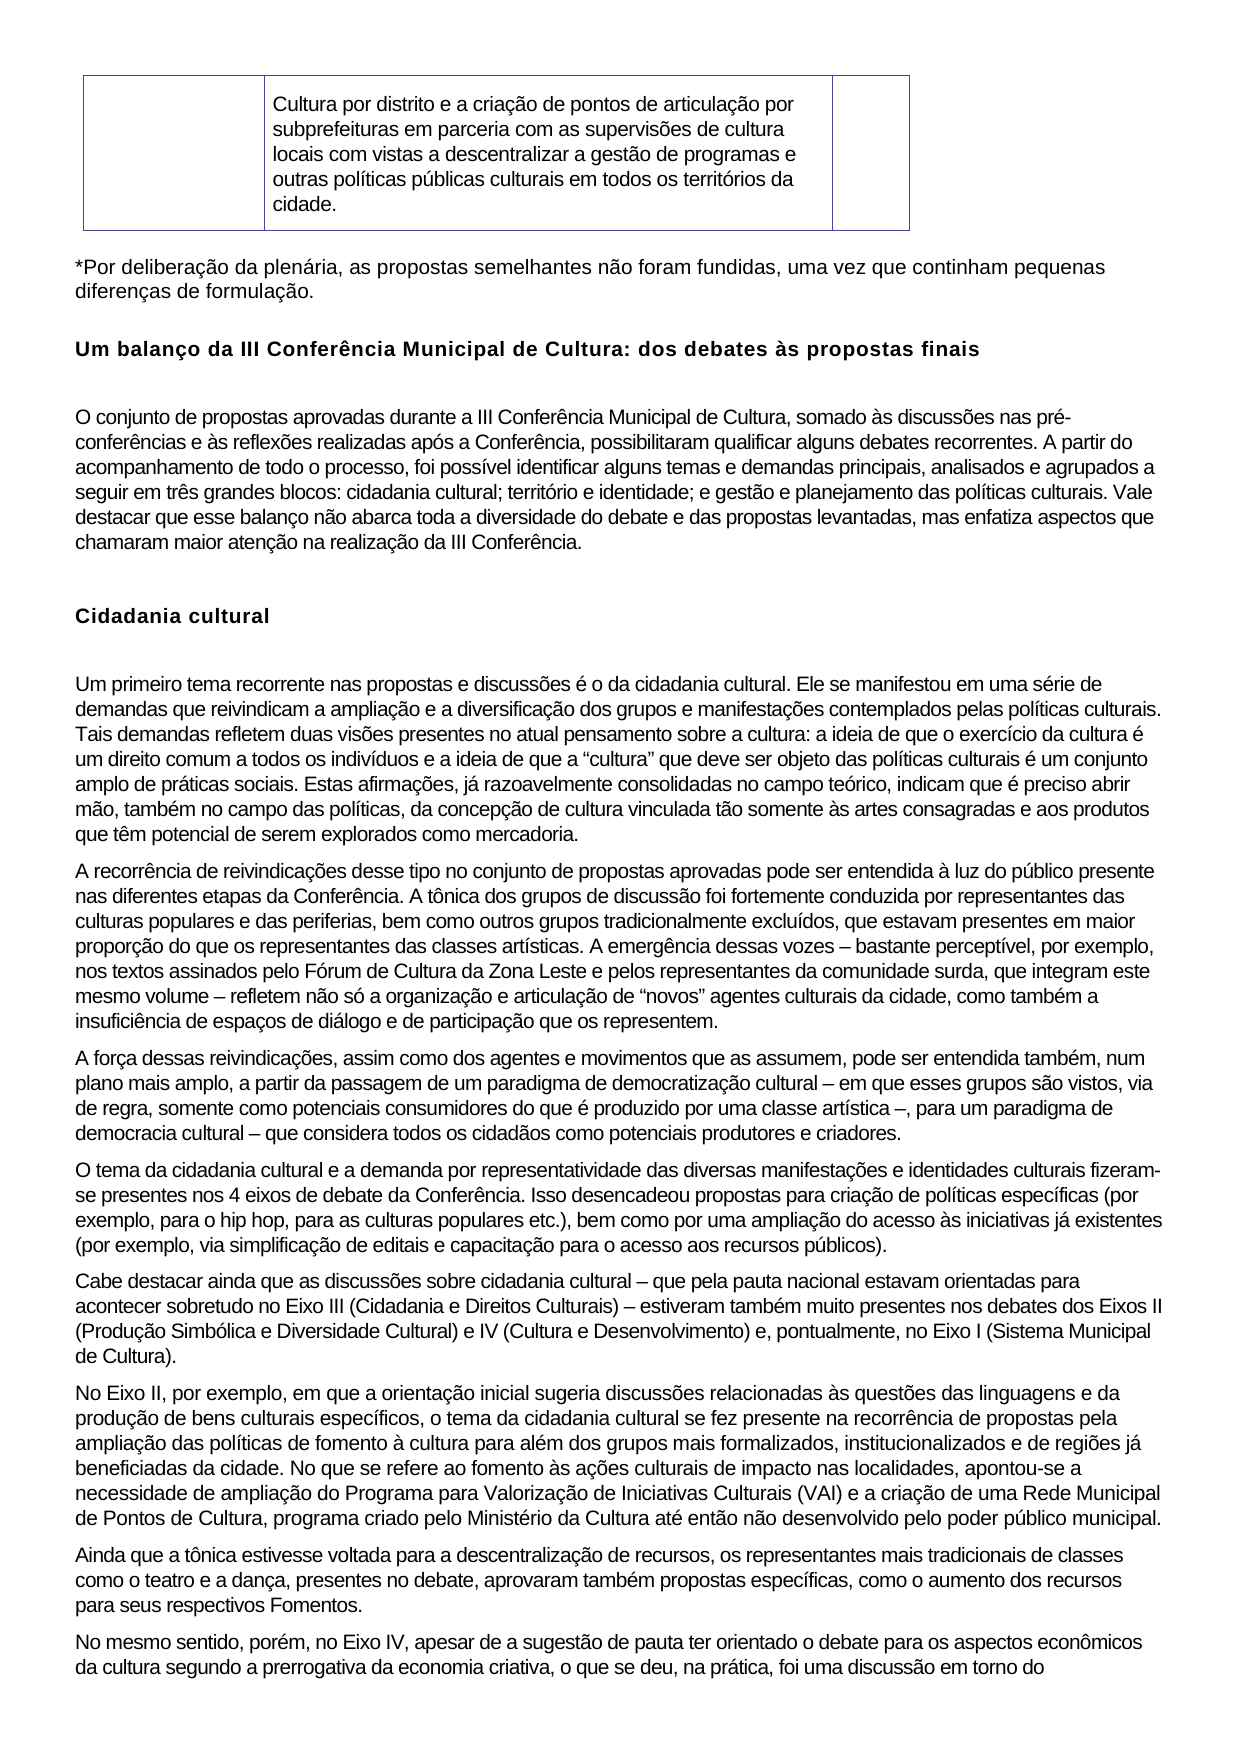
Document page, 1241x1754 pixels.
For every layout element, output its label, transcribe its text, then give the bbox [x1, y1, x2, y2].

text *Por deliberação da plenária, as propostas semelhantes não foram fundidas, uma vez que continham pequenas diferenças de formulação. [75, 255, 1165, 303]
table_cell [84, 76, 264, 229]
text Um primeiro tema recorrente nas propostas e discussões é o da cidadania cultural. Ele se manifestou em uma série de demandas que reivindicam a ampliação e a diversificação dos grupos e manifestações contemplados pelas políticas culturais. Tais demandas refletem duas visões presentes no atual pensamento sobre a cultura: a ideia de que o exercício da cultura é um direito comum a todos os indivíduos e a ideia de que a “cultura” que deve ser objeto das políticas culturais é um conjunto amplo de práticas sociais. Estas afirmações, já razoavelmente consolidadas no campo teórico, indicam que é preciso abrir mão, também no campo das políticas, da concepção de cultura vinculada tão somente às artes consagradas e aos produtos que têm potencial de serem explorados como mercadoria. [75, 671, 1165, 846]
table_cell [833, 76, 909, 229]
text Cabe destacar ainda que as discussões sobre cidadania cultural – que pela pauta nacional estavam orientadas para acontecer sobretudo no Eixo III (Cidadania e Direitos Culturais) – estiveram também muito presentes nos debates dos Eixos II (Produção Simbólica e Diversidade Cultural) e IV (Cultura e Desenvolvimento) e, pontualmente, no Eixo I (Sistema Municipal de Cultura). [75, 1268, 1165, 1368]
text A força dessas reivindicações, assim como dos agentes e movimentos que as assumem, pode ser entendida também, num plano mais amplo, a partir da passagem de um paradigma de democratização cultural – em que esses grupos são vistos, via de regra, somente como potenciais consumidores do que é produzido por uma classe artística –, para um paradigma de democracia cultural – que considera todos os cidadãos como potenciais produtores e criadores. [75, 1044, 1165, 1144]
text Um balanço da III Conferência Municipal de Cultura: dos debates às propostas finais [75, 330, 1165, 361]
text No mesmo sentido, porém, no Eixo IV, apesar de a sugestão de pauta ter orientado o debate para os aspectos econômicos da cultura segundo a prerrogativa da economia criativa, o que se deu, na prática, foi uma discussão em torno do [75, 1629, 1165, 1679]
text Cidadania cultural [75, 597, 1165, 628]
text A recorrência de reivindicações desse tipo no conjunto de propostas aprovadas pode ser entendida à luz do público presente nas diferentes etapas da Conferência. A tônica dos grupos de discussão foi fortemente conduzida por representantes das culturas populares e das periferias, bem como outros grupos tradicionalmente excluídos, que estavam presentes em maior proporção do que os representantes das classes artísticas. A emergência dessas vozes – bastante perceptível, por exemplo, nos textos assinados pelo Fórum de Cultura da Zona Leste e pelos representantes da comunidade surda, que integram este mesmo volume – refletem não só a organização e articulação de “novos” agentes culturais da cidade, como também a insuficiência de espaços de diálogo e de participação que os representem. [75, 858, 1165, 1033]
text O tema da cidadania cultural e a demanda por representatividade das diversas manifestações e identidades culturais fizeram-se presentes nos 4 eixos de debate da Conferência. Isso desencadeou propostas para criação de políticas específicas (por exemplo, para o hip hop, para as culturas populares etc.), bem como por uma ampliação do acesso às iniciativas já existentes (por exemplo, via simplificação de editais e capacitação para o acesso aos recursos públicos). [75, 1156, 1165, 1256]
table_cell Cultura por distrito e a criação de pontos de articulação por subprefeituras em parceria com as supervisões de cultura locais com vistas a descentralizar a gestão de programas e outras políticas públicas culturais em todos os territórios da cidade. [265, 76, 832, 229]
text O conjunto de propostas aprovadas durante a III Conferência Municipal de Cultura, somado às discussões nas pré-conferências e às reflexões realizadas após a Conferência, possibilitaram qualificar alguns debates recorrentes. A partir do acompanhamento de todo o processo, foi possível identificar alguns temas e demandas principais, analisados e agrupados a seguir em três grandes blocos: cidadania cultural; território e identidade; e gestão e planejamento das políticas culturais. Vale destacar que esse balanço não abarca toda a diversidade do debate e das propostas levantadas, mas enfatiza aspectos que chamaram maior atenção na realização da III Conferência. [75, 404, 1165, 554]
text No Eixo II, por exemplo, em que a orientação inicial sugeria discussões relacionadas às questões das linguagens e da produção de bens culturais específicos, o tema da cidadania cultural se fez presente na recorrência de propostas pela ampliação das políticas de fomento à cultura para além dos grupos mais formalizados, institucionalizados e de regiões já beneficiadas da cidade. No que se refere ao fomento às ações culturais de impacto nas localidades, apontou-se a necessidade de ampliação do Programa para Valorização de Iniciativas Culturais (VAI) e a criação de uma Rede Municipal de Pontos de Cultura, programa criado pelo Ministério da Cultura até então não desenvolvido pelo poder público municipal. [75, 1380, 1165, 1530]
text Ainda que a tônica estivesse voltada para a descentralização de recursos, os representantes mais tradicionais de classes como o teatro e a dança, presentes no debate, aprovaram também propostas específicas, como o aumento dos recursos para seus respectivos Fomentos. [75, 1542, 1165, 1617]
